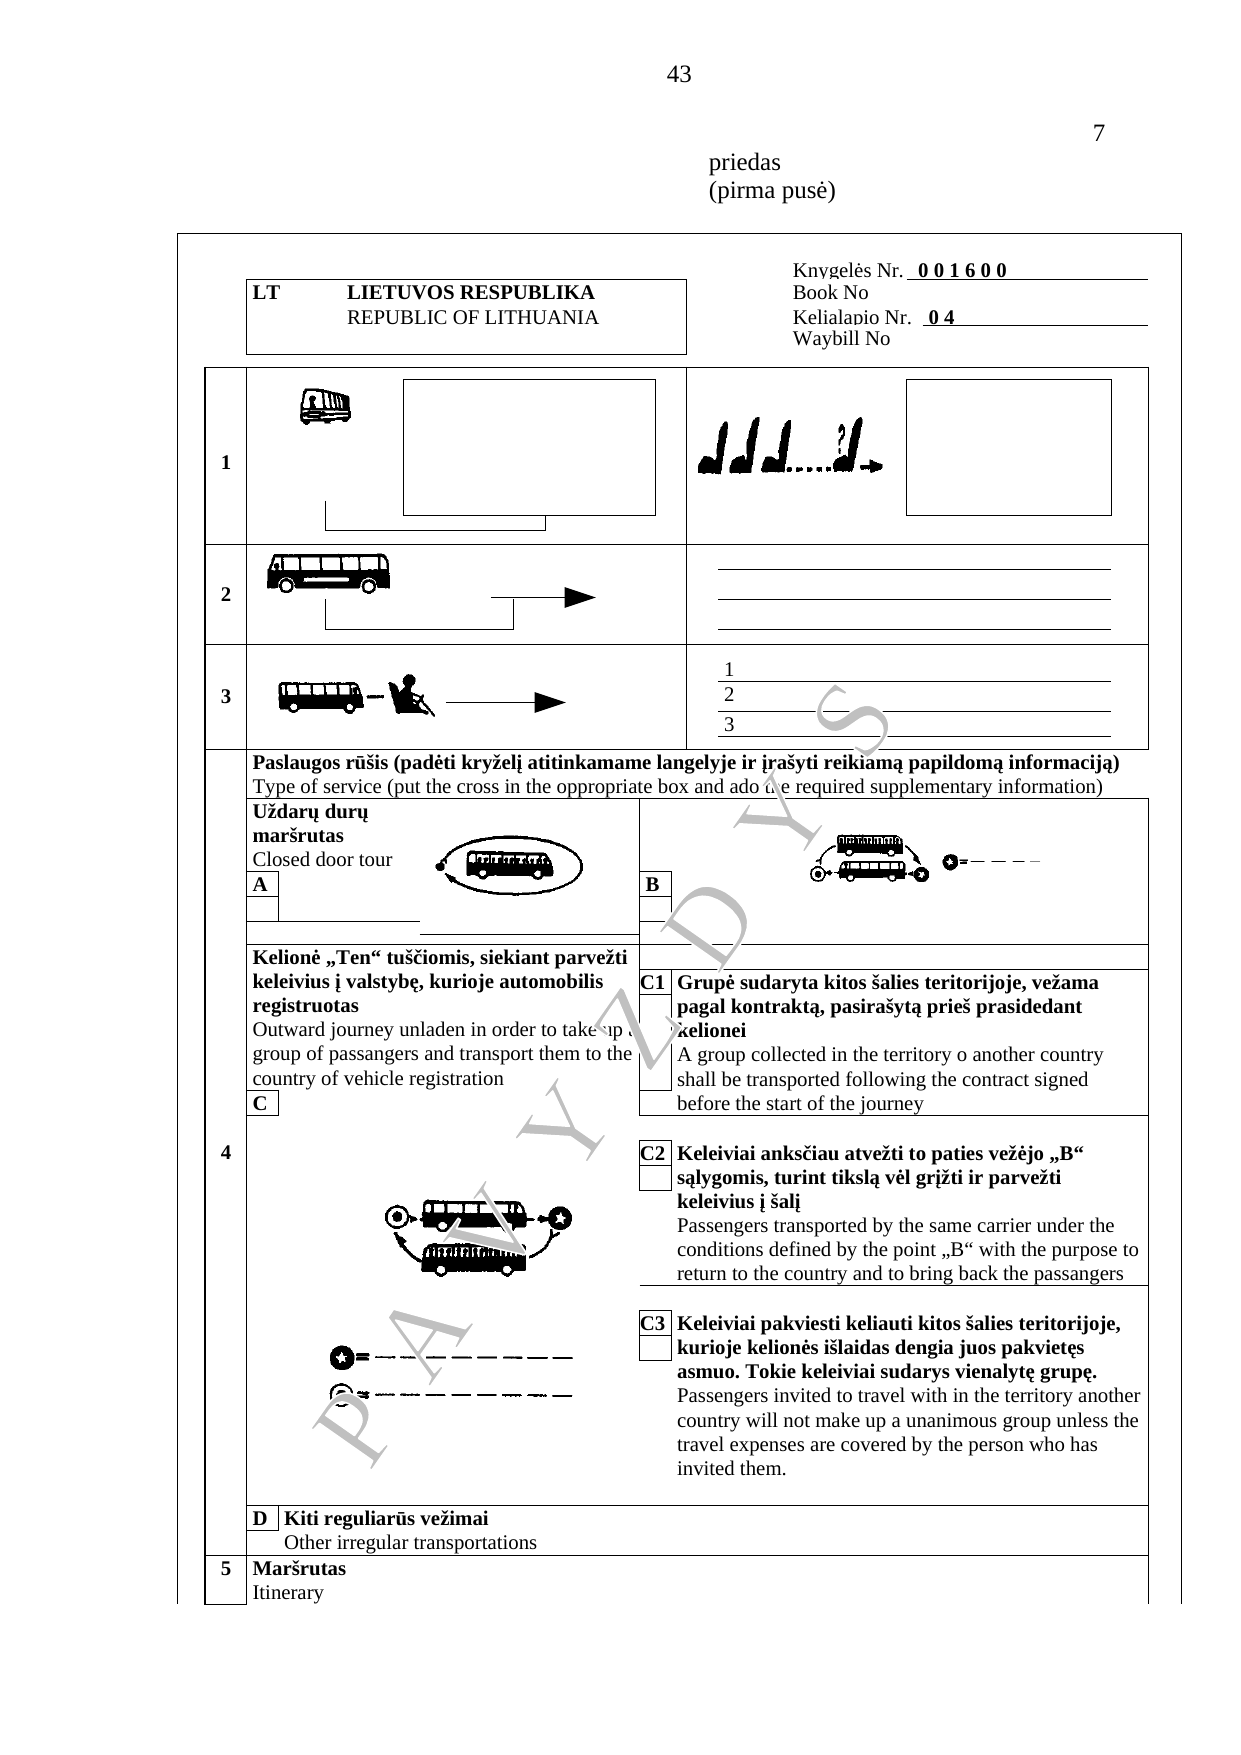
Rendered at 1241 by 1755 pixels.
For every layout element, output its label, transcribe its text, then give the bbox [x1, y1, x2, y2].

table_cell [1149, 530, 1181, 544]
table_cell [687, 569, 718, 599]
table_cell [1149, 798, 1181, 934]
table_cell [420, 799, 639, 934]
table_cell [663, 929, 675, 934]
table_cell [640, 1336, 671, 1360]
table_cell [247, 1480, 278, 1505]
table_cell [1149, 1140, 1181, 1165]
table_cell [1149, 711, 1181, 736]
table_cell [656, 379, 686, 501]
table_cell [907, 380, 1017, 501]
table_cell [178, 1285, 204, 1310]
table_cell [247, 1116, 278, 1140]
table_cell [178, 1530, 204, 1555]
table_cell [1017, 515, 1148, 530]
table_cell [1148, 304, 1181, 325]
table_cell [178, 798, 204, 934]
table_cell C [247, 1091, 278, 1114]
table_cell [1149, 1480, 1181, 1505]
table_cell D [247, 1506, 278, 1530]
table_cell [247, 934, 639, 944]
table_cell [1111, 711, 1148, 736]
table_cell [715, 945, 732, 953]
table_cell [326, 599, 513, 629]
table_cell [1149, 1310, 1181, 1335]
table_cell [718, 600, 1111, 629]
table_cell 4 [206, 750, 246, 1555]
table_cell [404, 501, 545, 515]
table_cell [178, 1360, 204, 1480]
table_cell [787, 354, 1148, 367]
table_cell [1148, 749, 1181, 798]
table_cell [718, 645, 1111, 656]
table_cell [247, 530, 686, 544]
table_cell [404, 380, 545, 501]
table_cell [680, 921, 739, 934]
table_cell [640, 1361, 671, 1480]
table_cell [1149, 681, 1181, 711]
table_cell C2 [640, 1141, 671, 1165]
table_cell [1149, 1285, 1181, 1310]
table_cell 3 [718, 712, 882, 736]
table_cell [1111, 569, 1148, 599]
text (pirma pusė) [177, 176, 1181, 204]
table_cell [655, 515, 686, 530]
table_cell [718, 545, 1111, 569]
table_cell [1149, 944, 1181, 1089]
table_cell 1 [206, 379, 246, 544]
table_cell [687, 279, 787, 304]
table_cell LT [247, 280, 341, 325]
table_cell Grupė sudaryta kitos šalies teritorijoje, vežama pagal kontraktą, pasirašytą prieš prasidedant kelionei A group collected in the territory o another country shall be transported following the contract signed before the start of the journey [671, 970, 1148, 1114]
table_cell [640, 1191, 671, 1285]
table_cell [545, 380, 655, 501]
table_cell Keleiviai pakviesti keliauti kitos šalies teritorijoje, kurioje kelionės išlaidas dengia juos pakvietęs asmuo. Tokie keleiviai sudarys vienalytę grupę. Passengers invited to travel with in the territory another country will not make up a unanimous group unless the travel expenses are covered by the person who has invited them. [671, 1310, 1148, 1480]
table_cell [178, 279, 246, 304]
table_cell [881, 736, 1148, 748]
table_cell [178, 711, 204, 736]
table_cell [247, 1165, 278, 1190]
table_cell [178, 530, 204, 544]
table_cell [640, 922, 664, 934]
table_cell [247, 325, 686, 354]
table_cell [1149, 1555, 1181, 1604]
table_cell [178, 934, 204, 944]
table_cell [656, 501, 686, 515]
table_cell [687, 545, 718, 569]
table_cell [640, 995, 671, 1056]
table_cell [1111, 656, 1148, 681]
text 7 priedas [709, 118, 1181, 176]
table_cell [907, 516, 1017, 530]
table_cell [178, 944, 204, 1089]
table_cell [1149, 1505, 1181, 1530]
table_cell [247, 1360, 278, 1480]
table_cell [1112, 501, 1148, 515]
table_cell [640, 1506, 1148, 1530]
table_cell [687, 325, 787, 354]
table_cell [687, 379, 906, 501]
table_cell [1111, 645, 1148, 656]
table_cell Keleiviai anksčiau atvežti to paties vežėjo „B“ sąlygomis, turint tikslą vėl grįžti ir parvežti keleivius į šalį Passengers transported by the same carrier under the conditions defined by the point „B“ with the purpose to return to the country and to bring back the passangers [671, 1140, 1148, 1285]
table_cell [247, 1285, 278, 1310]
table_cell [1149, 1335, 1181, 1360]
table_cell 2 [206, 545, 246, 643]
table_cell [1148, 325, 1181, 354]
table_cell [787, 368, 1148, 379]
table_cell 0 0 1 6 0 0 [907, 258, 1148, 279]
table_cell [640, 799, 797, 871]
table_cell [1149, 656, 1181, 681]
table_cell [178, 736, 204, 748]
table_cell [247, 922, 419, 934]
table_cell [640, 1046, 671, 1089]
table_header [1148, 234, 1181, 258]
table_cell [823, 682, 1111, 711]
table_cell [640, 1091, 671, 1114]
table_cell [247, 1531, 278, 1555]
table_cell [687, 736, 879, 748]
table_cell [178, 644, 204, 656]
table_cell Uždarų durų maršrutas Closed door tour [247, 799, 419, 871]
table_cell [326, 501, 403, 515]
table_cell [1149, 934, 1181, 944]
table_cell 5 [206, 1556, 246, 1604]
table_cell [687, 515, 907, 530]
table_cell [747, 921, 797, 934]
table_cell [725, 945, 1148, 969]
table_cell [178, 1090, 204, 1114]
table_cell [545, 501, 655, 515]
table_cell [1111, 599, 1148, 629]
table_cell [1111, 545, 1148, 569]
table_cell B [640, 872, 671, 896]
table_cell [1149, 1360, 1181, 1480]
table_cell [178, 1555, 204, 1604]
table_cell [687, 629, 1148, 643]
table_cell [1149, 736, 1181, 748]
table_cell [687, 711, 718, 736]
table_cell [1017, 501, 1111, 515]
table_cell [247, 1140, 278, 1165]
table_cell [178, 544, 204, 569]
table_cell Paslaugos rūšis (padėti kryželį atitinkamame langelyje ir įrašyti reikiamą papildomą informaciją) Type of service (put the cross in the oppropriate box and ado the required supplementary information) [247, 750, 1148, 798]
table_cell [178, 1480, 204, 1505]
table_cell [279, 871, 419, 921]
table_cell [178, 681, 204, 711]
table_cell [178, 1310, 204, 1335]
table_cell [687, 501, 906, 515]
table_header [787, 234, 1148, 258]
table_cell [1149, 367, 1181, 379]
table_cell [247, 1335, 278, 1360]
table_cell [178, 1335, 204, 1360]
table_cell [247, 368, 686, 379]
table_cell [1112, 379, 1148, 501]
table_cell [1149, 1090, 1181, 1114]
table_cell [687, 354, 787, 367]
table_cell [687, 656, 718, 681]
table_cell [205, 354, 687, 367]
table_cell Knygelės Nr. [787, 258, 907, 279]
table_cell [1149, 1190, 1181, 1285]
table_cell [797, 799, 1148, 934]
table_cell [786, 799, 797, 819]
table_cell [178, 1505, 204, 1530]
table_cell [640, 1166, 671, 1190]
table_cell [1149, 644, 1181, 656]
table_cell [546, 516, 655, 530]
table_cell [1148, 279, 1181, 304]
table_cell [687, 304, 787, 325]
table_cell 0 4 [923, 304, 1148, 325]
table_cell [178, 379, 204, 530]
table_cell [178, 304, 246, 325]
table_cell REPUBLIC OF LITHUANIA [341, 304, 686, 325]
table_cell [640, 1530, 1148, 1555]
table_cell [885, 712, 1111, 736]
table_header [178, 234, 205, 258]
table_cell [247, 645, 686, 656]
table_cell C3 [640, 1311, 671, 1335]
table_cell [640, 897, 671, 921]
table_cell [247, 736, 686, 748]
table_cell A [247, 872, 278, 896]
table_cell [907, 501, 1017, 515]
table_cell Maršrutas Itinerary [247, 1556, 378, 1604]
table_cell [247, 501, 325, 515]
table_cell [687, 258, 787, 279]
table_cell [178, 656, 204, 681]
table_cell [178, 569, 204, 599]
table_cell [743, 934, 1148, 944]
table_cell [687, 599, 718, 629]
table_cell [178, 1140, 204, 1165]
table_cell [378, 1556, 1148, 1604]
table_cell [1111, 681, 1148, 711]
table_cell [699, 934, 738, 944]
table_cell Waybill No [787, 325, 1148, 354]
table_cell LIETUVOS RESPUBLIKA [341, 280, 686, 304]
table_cell [640, 945, 719, 969]
table_header [687, 234, 787, 258]
table_cell [247, 897, 278, 921]
table_cell [514, 599, 686, 629]
table_cell Book No [787, 279, 1148, 304]
table_cell [178, 1165, 204, 1190]
table_cell C1 [640, 970, 671, 994]
table_cell [1149, 629, 1181, 643]
table_cell [687, 530, 1148, 544]
table_cell [1148, 354, 1181, 367]
table_cell [178, 367, 204, 379]
table_cell [178, 749, 204, 798]
table_cell [178, 258, 205, 279]
table_cell 3 [206, 645, 246, 748]
table_cell [178, 354, 205, 367]
table_cell [1149, 544, 1181, 569]
table_cell [205, 258, 687, 279]
table_cell [247, 545, 686, 599]
table_header [205, 234, 687, 258]
table_cell [178, 629, 204, 643]
table_cell [687, 681, 718, 711]
table_cell [1149, 1115, 1181, 1140]
table_cell 2 [718, 682, 834, 711]
table_cell [718, 570, 1111, 599]
table_cell Kiti reguliarūs vežimai Other irregular transportations [278, 1506, 639, 1555]
table_cell [640, 1116, 1148, 1140]
table_cell [178, 325, 246, 354]
table_cell [247, 515, 325, 530]
table_cell 1 [718, 656, 1111, 681]
table_cell [1149, 379, 1181, 530]
table_cell [326, 515, 545, 530]
table_cell [247, 379, 403, 501]
table_cell [687, 645, 718, 656]
table_cell [247, 656, 686, 736]
table_cell [640, 1480, 1148, 1505]
table_cell [178, 1115, 204, 1140]
table_cell [1148, 258, 1181, 279]
table_cell [247, 599, 325, 629]
table_cell [1149, 599, 1181, 629]
table_cell [1149, 569, 1181, 599]
table_cell [640, 1286, 1148, 1310]
table_cell [1017, 380, 1111, 501]
table_cell Kelionė „Ten“ tuščiomis, siekiant parvežti keleivius į valstybę, kurioje automobilis registruotas Outward journey unladen in order to take up a group of passangers and transport them to the country of vehicle registration [247, 945, 639, 1089]
table_cell [206, 368, 246, 379]
table_cell [672, 871, 797, 921]
table_cell [178, 599, 204, 629]
table_cell [687, 368, 787, 379]
table_cell [178, 1190, 204, 1285]
table_cell [247, 1190, 278, 1285]
table_cell [640, 934, 689, 944]
table_cell [247, 629, 686, 643]
table_cell [1149, 1165, 1181, 1190]
table_cell Kelialapio Nr. [787, 304, 922, 325]
table_cell [278, 1090, 639, 1505]
table_cell [247, 1310, 278, 1335]
table_cell [676, 898, 737, 921]
table_cell [1149, 1530, 1181, 1555]
